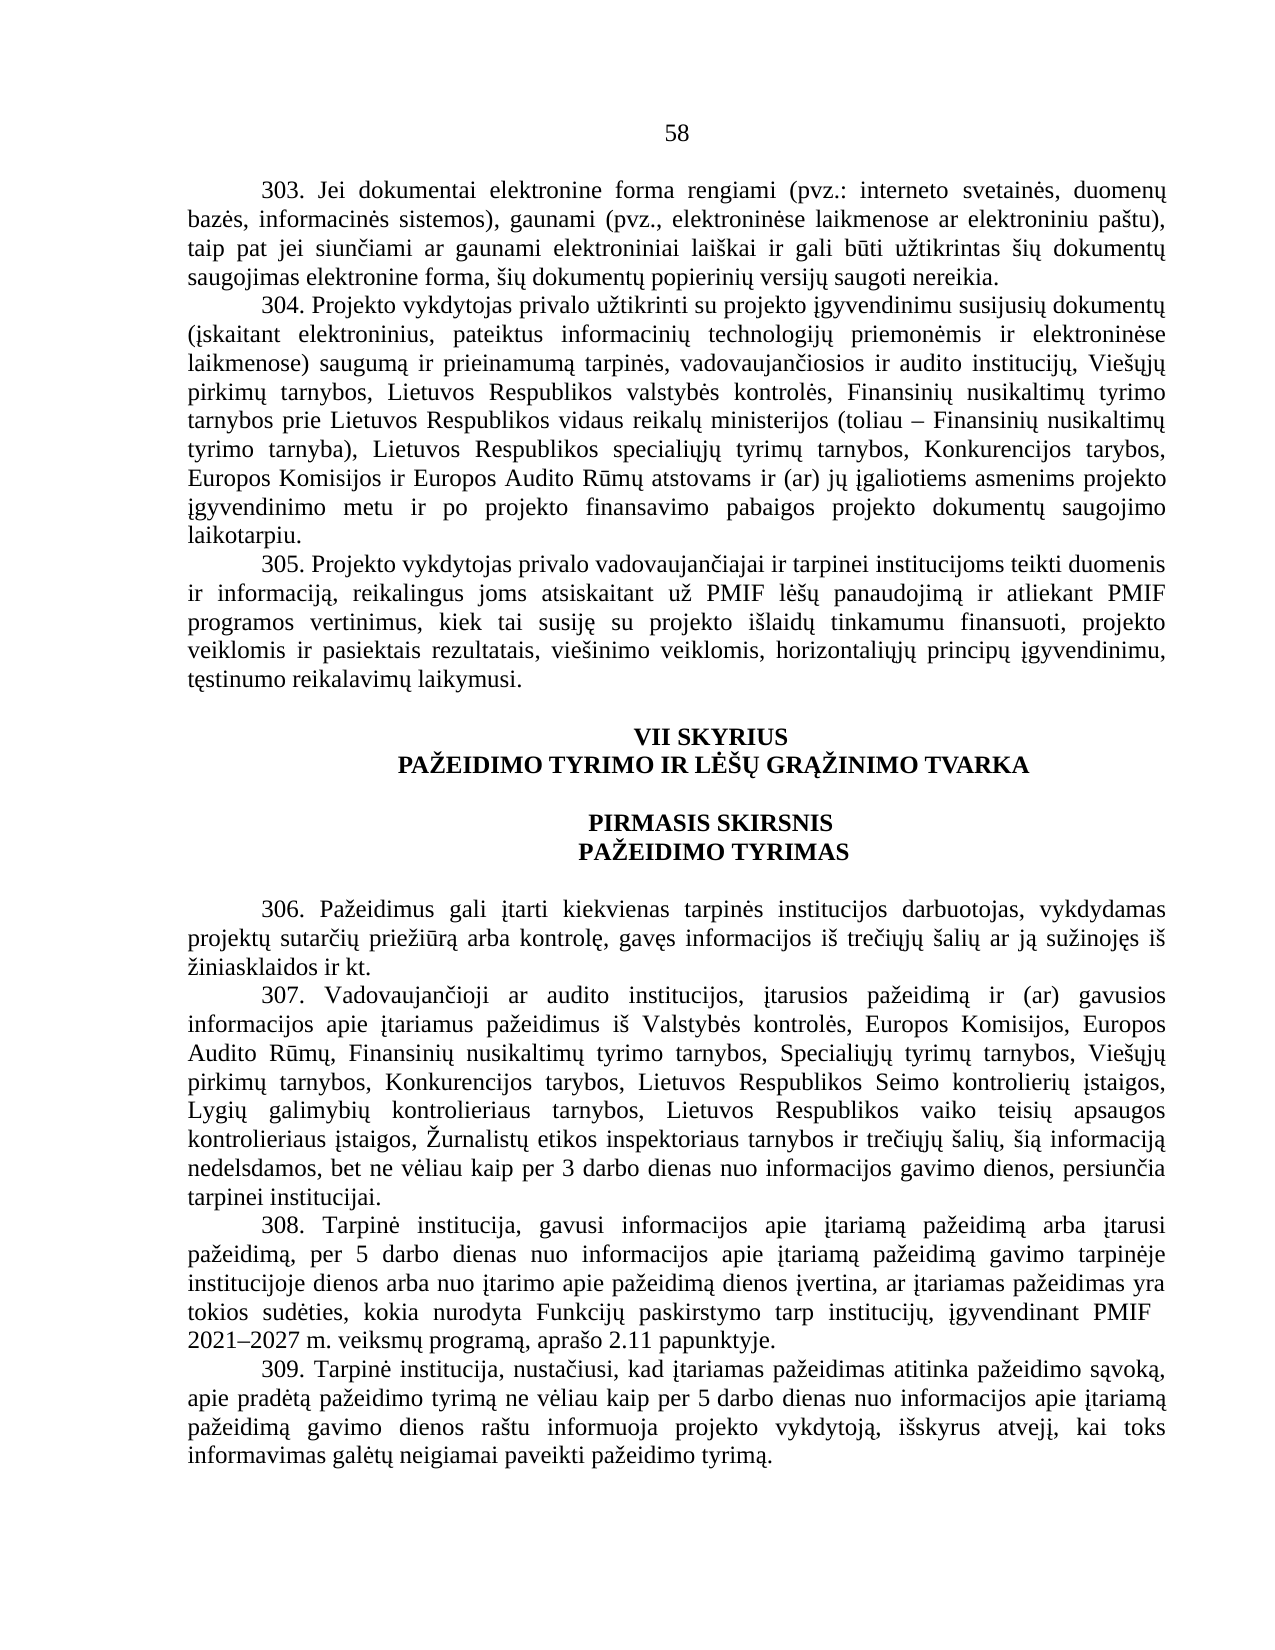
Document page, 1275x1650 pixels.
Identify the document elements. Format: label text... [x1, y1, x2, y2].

subtitle PIRMASIS skirsnis [187, 808, 1167, 837]
text 309. Tarpinė institucija, nustačiusi, kad įtariamas pažeidimas atitinka pažeidimo sąvoką, apie pradėtą pažeidimo tyrimą ne vėliau kaip per 5 darbo dienas nuo informacijos apie įtariamą pažeidimą gavimo dienos raštu informuoja projekto vykdytoją, išskyrus atvejį, kai toks informavimas galėtų neigiamai paveikti pažeidimo tyrimą. [187, 1354, 1167, 1469]
text 305. Projekto vykdytojas privalo vadovaujančiajai ir tarpinei institucijoms teikti duomenis ir informaciją, reikalingus joms atsiskaitant už PMIF lėšų panaudojimą ir atliekant PMIF programos vertinimus, kiek tai susiję su projekto išlaidų tinkamumu finansuoti, projekto veiklomis ir pasiektais rezultatais, viešinimo veiklomis, horizontaliųjų principų įgyvendinimu, tęstinumo reikalavimų laikymusi. [187, 549, 1167, 693]
text 304. Projekto vykdytojas privalo užtikrinti su projekto įgyvendinimu susijusių dokumentų (įskaitant elektroninius, pateiktus informacinių technologijų priemonėmis ir elektroninėse laikmenose) saugumą ir prieinamumą tarpinės, vadovaujančiosios ir audito institucijų, Viešųjų pirkimų tarnybos, Lietuvos Respublikos valstybės kontrolės, Finansinių nusikaltimų tyrimo tarnybos prie Lietuvos Respublikos vidaus reikalų ministerijos (toliau – Finansinių nusikaltimų tyrimo tarnyba), Lietuvos Respublikos specialiųjų tyrimų tarnybos, Konkurencijos tarybos, Europos Komisijos ir Europos Audito Rūmų atstovams ir (ar) jų įgaliotiems asmenims projekto įgyvendinimo metu ir po projekto finansavimo pabaigos projekto dokumentų saugojimo laikotarpiu. [187, 291, 1167, 549]
text 303. Jei dokumentai elektronine forma rengiami (pvz.: interneto svetainės, duomenų bazės, informacinės sistemos), gaunami (pvz., elektroninėse laikmenose ar elektroniniu paštu), taip pat jei siunčiami ar gaunami elektroniniai laiškai ir gali būti užtikrintas šių dokumentų saugojimas elektronine forma, šių dokumentų popierinių versijų saugoti nereikia. [187, 176, 1167, 291]
text 308. Tarpinė institucija, gavusi informacijos apie įtariamą pažeidimą arba įtarusi pažeidimą, per 5 darbo dienas nuo informacijos apie įtariamą pažeidimą gavimo tarpinėje institucijoje dienos arba nuo įtarimo apie pažeidimą dienos įvertina, ar įtariamas pažeidimas yra tokios sudėties, kokia nurodyta Funkcijų paskirstymo tarp institucijų, įgyvendinant PMIF 2021–2027 m. veiksmų programą, aprašo 2.11 papunktyje. [187, 1211, 1167, 1354]
text 306. Pažeidimus gali įtarti kiekvienas tarpinės institucijos darbuotojas, vykdydamas projektų sutarčių priežiūrą arba kontrolę, gavęs informacijos iš trečiųjų šalių ar ją sužinojęs iš žiniasklaidos ir kt. [187, 894, 1167, 981]
text 307. Vadovaujančioji ar audito institucijos, įtarusios pažeidimą ir (ar) gavusios informacijos apie įtariamus pažeidimus iš Valstybės kontrolės, Europos Komisijos, Europos Audito Rūmų, Finansinių nusikaltimų tyrimo tarnybos, Specialiųjų tyrimų tarnybos, Viešųjų pirkimų tarnybos, Konkurencijos tarybos, Lietuvos Respublikos Seimo kontrolierių įstaigos, Lygių galimybių kontrolieriaus tarnybos, Lietuvos Respublikos vaiko teisių apsaugos kontrolieriaus įstaigos, Žurnalistų etikos inspektoriaus tarnybos ir trečiųjų šalių, šią informaciją nedelsdamos, bet ne vėliau kaip per 3 darbo dienas nuo informacijos gavimo dienos, persiunčia tarpinei institucijai. [187, 981, 1167, 1211]
text VII SKYRIUS [187, 722, 1167, 751]
text PAŽEIDIMO TYRIMO IR LĖŠŲ GRĄŽINIMO TVARKA [187, 751, 1167, 779]
subtitle PAŽEIDIMO TYRIMAS [187, 837, 1167, 866]
